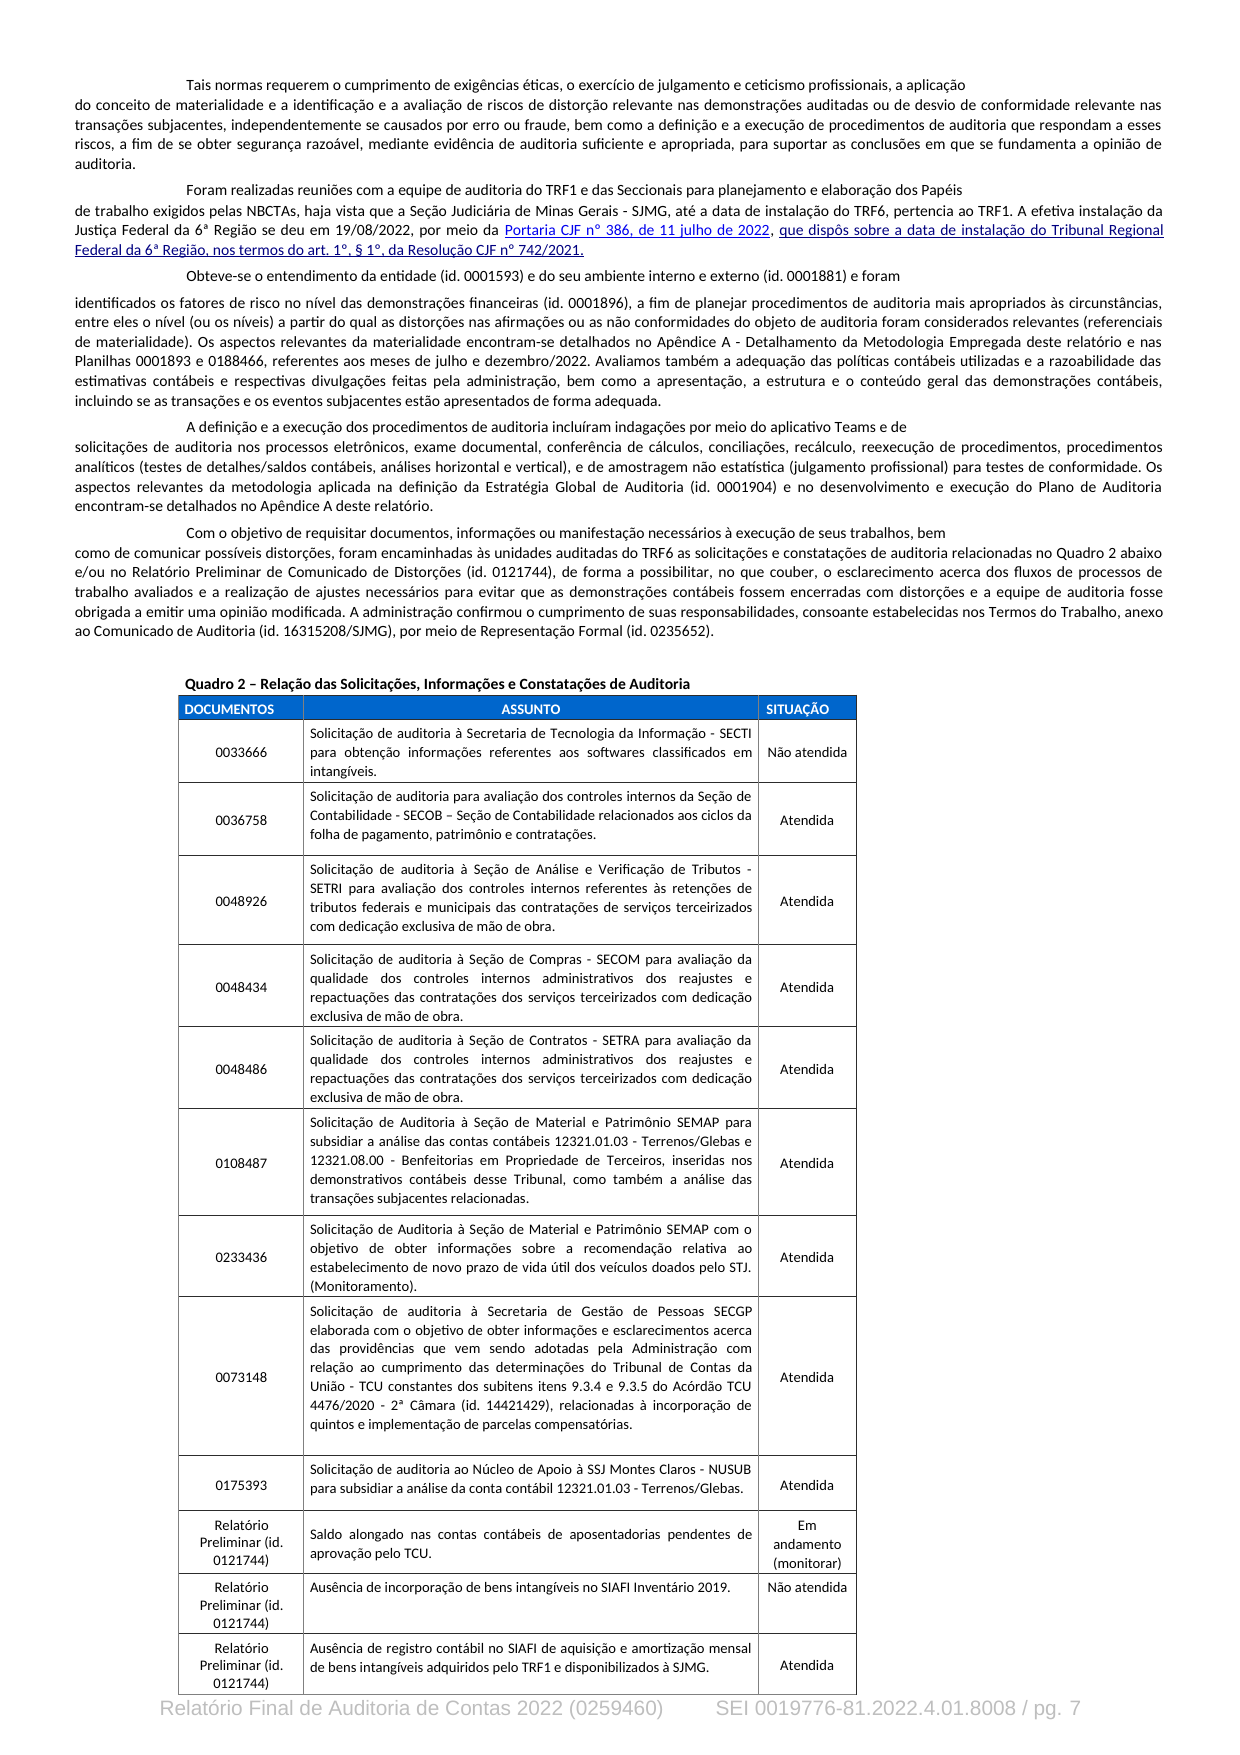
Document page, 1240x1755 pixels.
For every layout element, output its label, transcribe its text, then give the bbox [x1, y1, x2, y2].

table_cell Saldo alongado nas contas contábeis de aposentadorias pendentes de aprovação pelo TCU. [304, 1511, 758, 1573]
table_cell Solicitação de Auditoria à Seção de Material e Patrimônio SEMAP com o objetivo de obter informações sobre a recomendação relativa ao estabelecimento de novo prazo de vida útil dos veículos doados pelo STJ. (Monitoramento). [304, 1216, 758, 1296]
table_cell Relatório Preliminar (id. 0121744) [179, 1511, 303, 1573]
table_cell 0073148 [179, 1297, 303, 1455]
table_cell Solicitação de auditoria para avaliação dos controles internos da Seção de Contabilidade - SECOB – Seção de Contabilidade relacionados aos ciclos da folha de pagamento, patrimônio e contratações. [304, 783, 758, 854]
table_cell Atendida [759, 945, 856, 1026]
table_cell Não atendida [759, 1574, 856, 1633]
table_cell Ausência de incorporação de bens intangíveis no SIAFI Inventário 2019. [304, 1574, 758, 1633]
table_cell Atendida [759, 1456, 856, 1510]
table_cell 0048486 [179, 1027, 303, 1107]
table_cell 0036758 [179, 783, 303, 854]
table_cell Solicitação de auditoria à Seção de Compras - SECOM para avaliação da qualidade dos controles internos administrativos dos reajustes e repactuações das contratações dos serviços terceirizados com dedicação exclusiva de mão de obra. [304, 945, 758, 1026]
table_cell Atendida [759, 1109, 856, 1214]
table_cell 0233436 [179, 1216, 303, 1296]
text Obteve-se o entendimento da entidade (id. 0001593) e do seu ambiente interno e externo (id. 0001881) e foram [186, 266, 1164, 286]
table_header SITUAÇÃO [759, 696, 856, 719]
table_cell Solicitação de auditoria ao Núcleo de Apoio à SSJ Montes Claros - NUSUB para subsidiar a análise da conta contábil 12321.01.03 - Terrenos/Glebas. [304, 1456, 758, 1510]
table_cell 0108487 [179, 1109, 303, 1214]
table_cell Solicitação de auditoria à Secretaria de Tecnologia da Informação - SECTI para obtenção informações referentes aos softwares classificados em intangíveis. [304, 720, 758, 782]
table_cell 0048434 [179, 945, 303, 1026]
table_cell Solicitação de Auditoria à Seção de Material e Patrimônio SEMAP para subsidiar a análise das contas contábeis 12321.01.03 - Terrenos/Glebas e 12321.08.00 - Benfeitorias em Propriedade de Terceiros, inseridas nos demonstrativos contábeis desse Tribunal, como também a análise das transações subjacentes relacionadas. [304, 1109, 758, 1214]
text Com o objetivo de requisitar documentos, informações ou manifestação necessários à execução de seus trabalhos, bem [186, 523, 1164, 542]
table_cell Atendida [759, 856, 856, 944]
text Foram realizadas reuniões com a equipe de auditoria do TRF1 e das Seccionais para planejamento e elaboração dos Papéis [186, 181, 1164, 199]
table_cell 0175393 [179, 1456, 303, 1510]
subtitle Quadro 2 – Relação das Solicitações, Informações e Constatações de Auditoria [185, 674, 1185, 693]
table_cell Atendida [759, 783, 856, 854]
table_cell Atendida [759, 1027, 856, 1107]
table_header ASSUNTO [304, 696, 758, 719]
table_cell Solicitação de auditoria à Secretaria de Gestão de Pessoas SECGP elaborada com o objetivo de obter informações e esclarecimentos acerca das providências que vem sendo adotadas pela Administração com relação ao cumprimento das determinações do Tribunal de Contas da União - TCU constantes dos subitens itens 9.3.4 e 9.3.5 do Acórdão TCU 4476/2020 - 2ª Câmara (id. 14421429), relacionadas à incorporação de quintos e implementação de parcelas compensatórias. [304, 1297, 758, 1455]
table_cell Não atendida [759, 720, 856, 782]
text identificados os fatores de risco no nível das demonstrações financeiras (id. 0001896), a fim de planejar procedimentos de auditoria mais apropriados às circunstâncias, entre eles o nível (ou os níveis) a partir do qual as distorções nas afirmações ou as não conformidades do objeto de auditoria foram considerados relevantes (referenciais de materialidade). Os aspectos relevantes da materialidade encontram-se detalhados no Apêndice A - Detalhamento da Metodologia Empregada deste relatório e nas Planilhas 0001893 e 0188466, referentes aos meses de julho e dezembro/2022. Avaliamos também a adequação das políticas contábeis utilizadas e a razoabilidade das estimativas contábeis e respectivas divulgações feitas pela administração, bem como a apresentação, a estrutura e o conteúdo geral das demonstrações contábeis, incluindo se as transações e os eventos subjacentes estão apresentados de forma adequada. [74, 293, 1164, 410]
text como de comunicar possíveis distorções, foram encaminhadas às unidades auditadas do TRF6 as solicitações e constatações de auditoria relacionadas no Quadro 2 abaixo e/ou no Relatório Preliminar de Comunicado de Distorções (id. 0121744), de forma a possibilitar, no que couber, o esclarecimento acerca dos fluxos de processos de trabalho avaliados e a realização de ajustes necessários para evitar que as demonstrações contábeis fossem encerradas com distorções e a equipe de auditoria fosse obrigada a emitir uma opinião modificada. A administração confirmou o cumprimento de suas responsabilidades, consoante estabelecidas nos Termos do Trabalho, anexo ao Comunicado de Auditoria (id. 16315208/SJMG), por meio de Representação Formal (id. 0235652). [74, 543, 1164, 641]
table_cell Solicitação de auditoria à Seção de Análise e Verificação de Tributos - SETRI para avaliação dos controles internos referentes às retenções de tributos federais e municipais das contratações de serviços terceirizados com dedicação exclusiva de mão de obra. [304, 856, 758, 944]
text Tais normas requerem o cumprimento de exigências éticas, o exercício de julgamento e ceticismo profissionais, a aplicação [186, 75, 1164, 94]
table_cell Relatório Preliminar (id. 0121744) [179, 1574, 303, 1633]
table_cell Atendida [759, 1634, 856, 1693]
text de trabalho exigidos pelas NBCTAs, haja vista que a Seção Judiciária de Minas Gerais - SJMG, até a data de instalação do TRF6, pertencia ao TRF1. A efetiva instalação da Justiça Federal da 6ª Região se deu em 19/08/2022, por meio da Portaria CJF nº 386, de 11 julho de 2022, que dispôs sobre a data de instalação do Tribunal Regional Federal da 6ª Região, nos termos do art. 1º, § 1º, da Resolução CJF nº 742/2021. [74, 201, 1164, 259]
table_cell Ausência de registro contábil no SIAFI de aquisição e amortização mensal de bens intangíveis adquiridos pelo TRF1 e disponibilizados à SJMG. [304, 1634, 758, 1693]
text A definição e a execução dos procedimentos de auditoria incluíram indagações por meio do aplicativo Teams e de [186, 417, 1164, 436]
table_cell Em andamento (monitorar) [759, 1511, 856, 1573]
table_cell Solicitação de auditoria à Seção de Contratos - SETRA para avaliação da qualidade dos controles internos administrativos dos reajustes e repactuações das contratações dos serviços terceirizados com dedicação exclusiva de mão de obra. [304, 1027, 758, 1107]
table_header DOCUMENTOS [179, 696, 303, 719]
table_cell 0048926 [179, 856, 303, 944]
table_cell Atendida [759, 1297, 856, 1455]
table_cell 0033666 [179, 720, 303, 782]
table_cell Atendida [759, 1216, 856, 1296]
table_cell Relatório Preliminar (id. 0121744) [179, 1634, 303, 1693]
text solicitações de auditoria nos processos eletrônicos, exame documental, conferência de cálculos, conciliações, recálculo, reexecução de procedimentos, procedimentos analíticos (testes de detalhes/saldos contábeis, análises horizontal e vertical), e de amostragem não estatística (julgamento profissional) para testes de conformidade. Os aspectos relevantes da metodologia aplicada na definição da Estratégia Global de Auditoria (id. 0001904) e no desenvolvimento e execução do Plano de Auditoria encontram-se detalhados no Apêndice A deste relatório. [74, 438, 1164, 515]
text do conceito de materialidade e a identificação e a avaliação de riscos de distorção relevante nas demonstrações auditadas ou de desvio de conformidade relevante nas transações subjacentes, independentemente se causados por erro ou fraude, bem como a definição e a execução de procedimentos de auditoria que respondam a esses riscos, a fim de se obter segurança razoável, mediante evidência de auditoria suficiente e apropriada, para suportar as conclusões em que se fundamenta a opinião de auditoria. [74, 95, 1164, 173]
